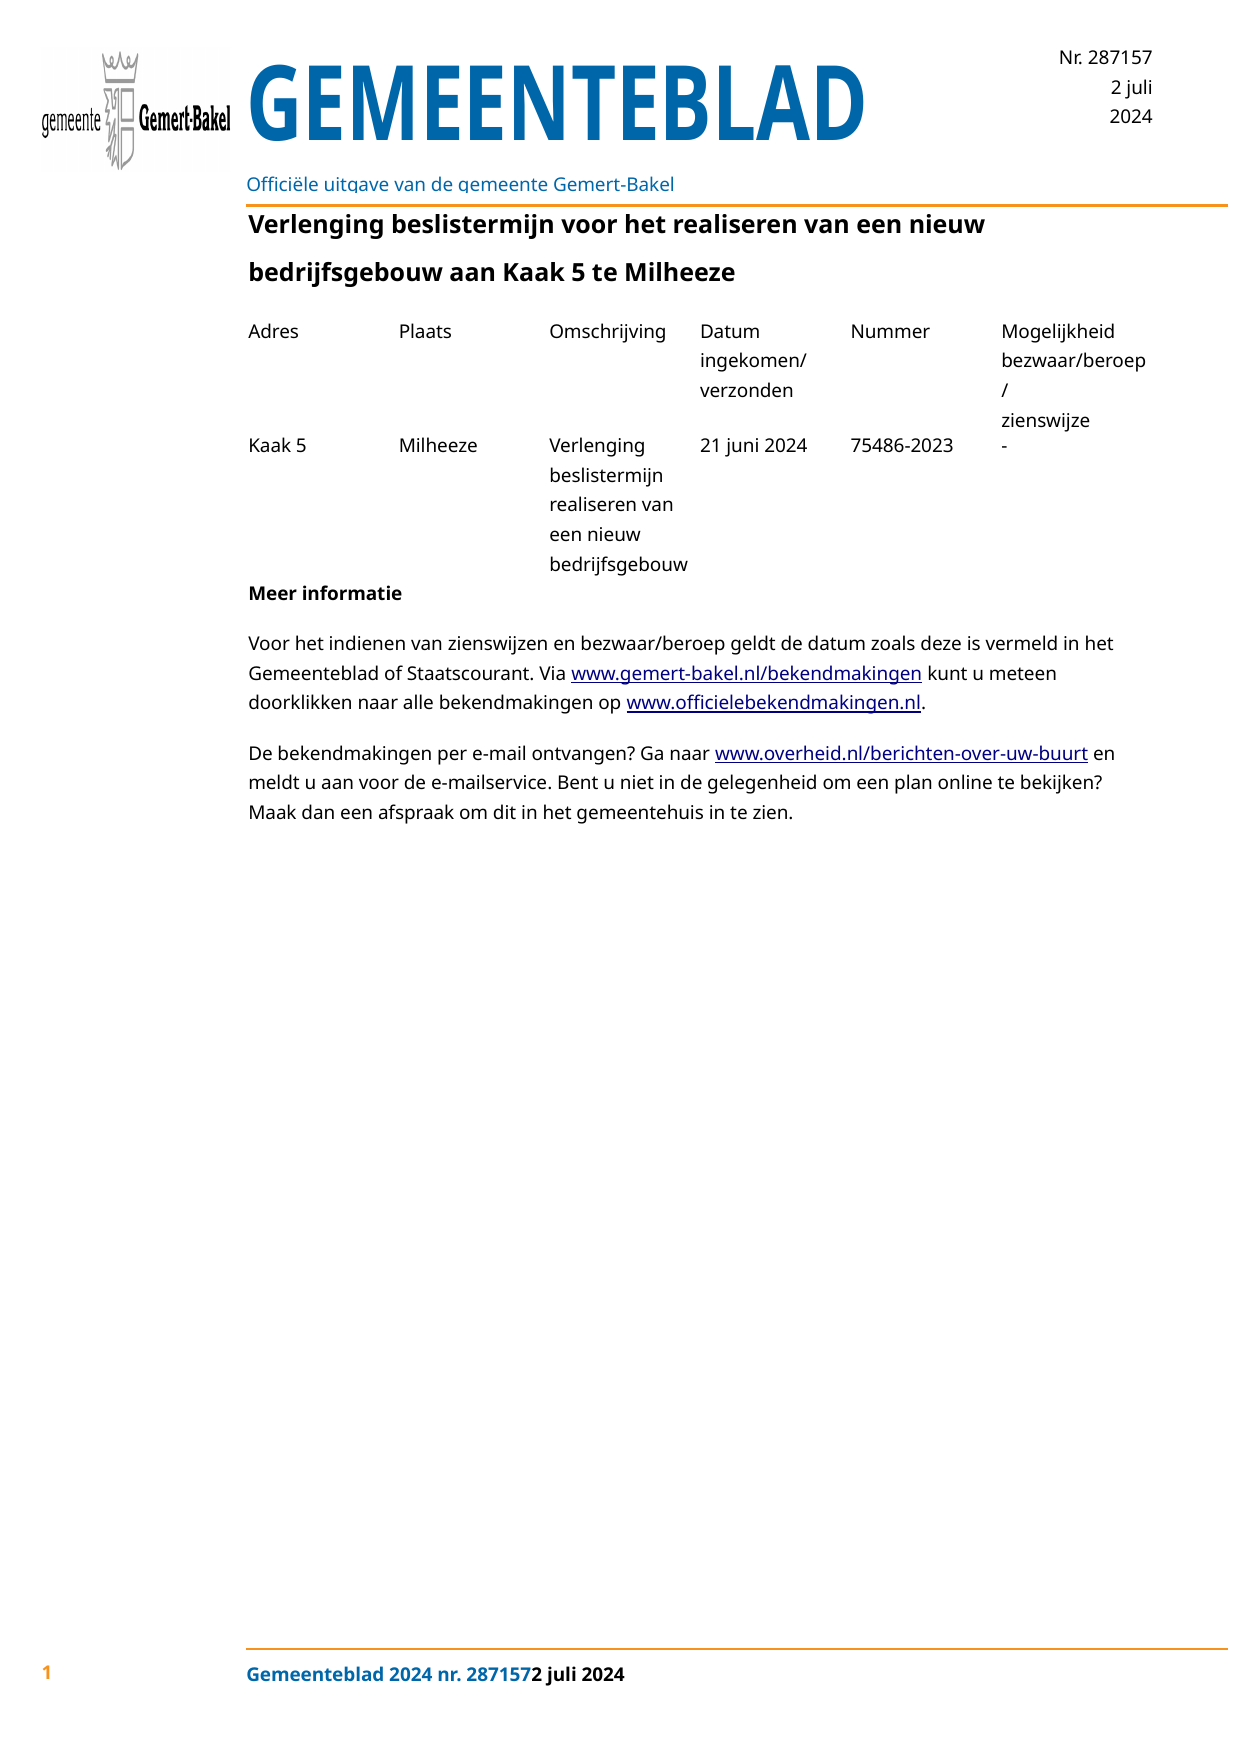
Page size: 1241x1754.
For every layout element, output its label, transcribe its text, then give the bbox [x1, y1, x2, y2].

picture [41, 47, 231, 172]
text De bekendmakingen per e-mail ontvangen? Ga naar www.overheid.nl/berichten-over-uw-buurt en meldt u aan voor de e-mailservice. Bent u niet in de gelegenheid om een plan online te bekijken? Maak dan een afspraak om dit in het gemeentehuis in te zien. [248, 740, 1152, 825]
table_header Mogelijkheid bezwaar/beroep/ zienswijze [1001, 318, 1152, 432]
text Voor het indienen van zienswijzen en bezwaar/beroep geldt de datum zoals deze is vermeld in het Gemeenteblad of Staatscourant. Via www.gemert-bakel.nl/bekendmakingen kunt u meteen doorklikken naar alle bekendmakingen op www.officielebekendmakingen.nl. [248, 630, 1152, 715]
table_cell 75486-2023 [850, 433, 1001, 577]
table_header Plaats [399, 318, 549, 432]
table_cell Milheeze [399, 433, 549, 577]
table_header Datum ingekomen/ verzonden [700, 318, 850, 432]
text Meer informatie [248, 580, 1152, 606]
table_cell Verlenging beslistermijn realiseren van een nieuw bedrijfsgebouw [549, 433, 700, 577]
table_cell - [1001, 433, 1152, 577]
table_header Nummer [850, 318, 1001, 432]
table_cell 21 juni 2024 [700, 433, 850, 577]
text Verlenging beslistermijn voor het realiseren van een nieuw bedrijfsgebouw aan Kaak 5 te Milheeze [248, 207, 1152, 288]
table_header Adres [248, 318, 398, 432]
table_header Omschrijving [549, 318, 700, 432]
table_cell Kaak 5 [248, 433, 398, 577]
